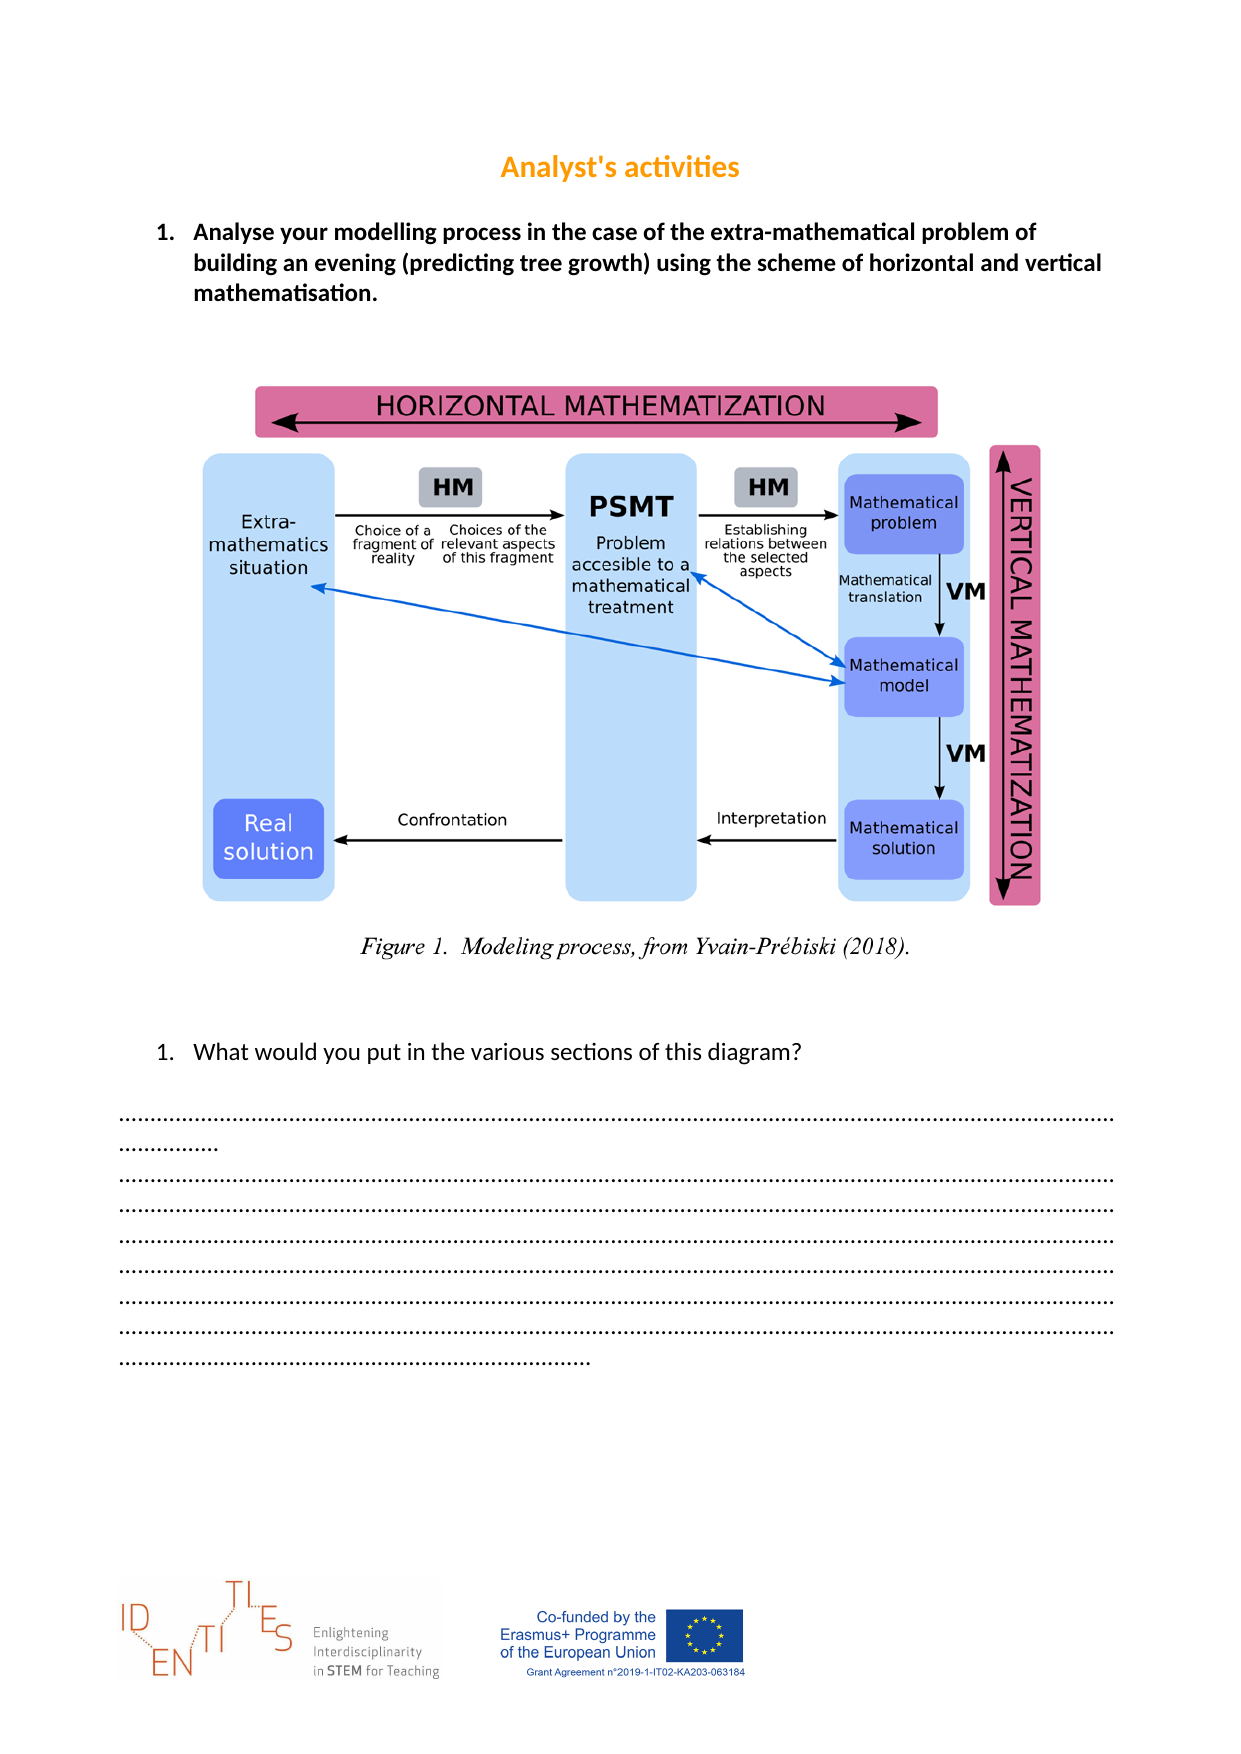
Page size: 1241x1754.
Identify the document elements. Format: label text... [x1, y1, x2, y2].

text Analyst's activities [118, 148, 1122, 186]
list Analyse your modelling process in the case of the extra-mathematical problem of building an evening (predicting tree growth) using the scheme of horizontal and vertical mathematisation. [156, 216, 1122, 308]
text .............................................................................................................................................................................. [118, 1097, 1122, 1158]
picture [495, 1606, 745, 1681]
text ............................................................................................................................................................................................................................................................................................................................................................................................................................................................................................................................................................................................................................................................................................................................................................................................................................................................................................................................................................................................................................................................... [118, 1158, 1122, 1372]
list What would you put in the various sections of this diagram? [156, 1036, 1122, 1066]
picture [118, 1578, 443, 1681]
picture [150, 368, 1091, 971]
